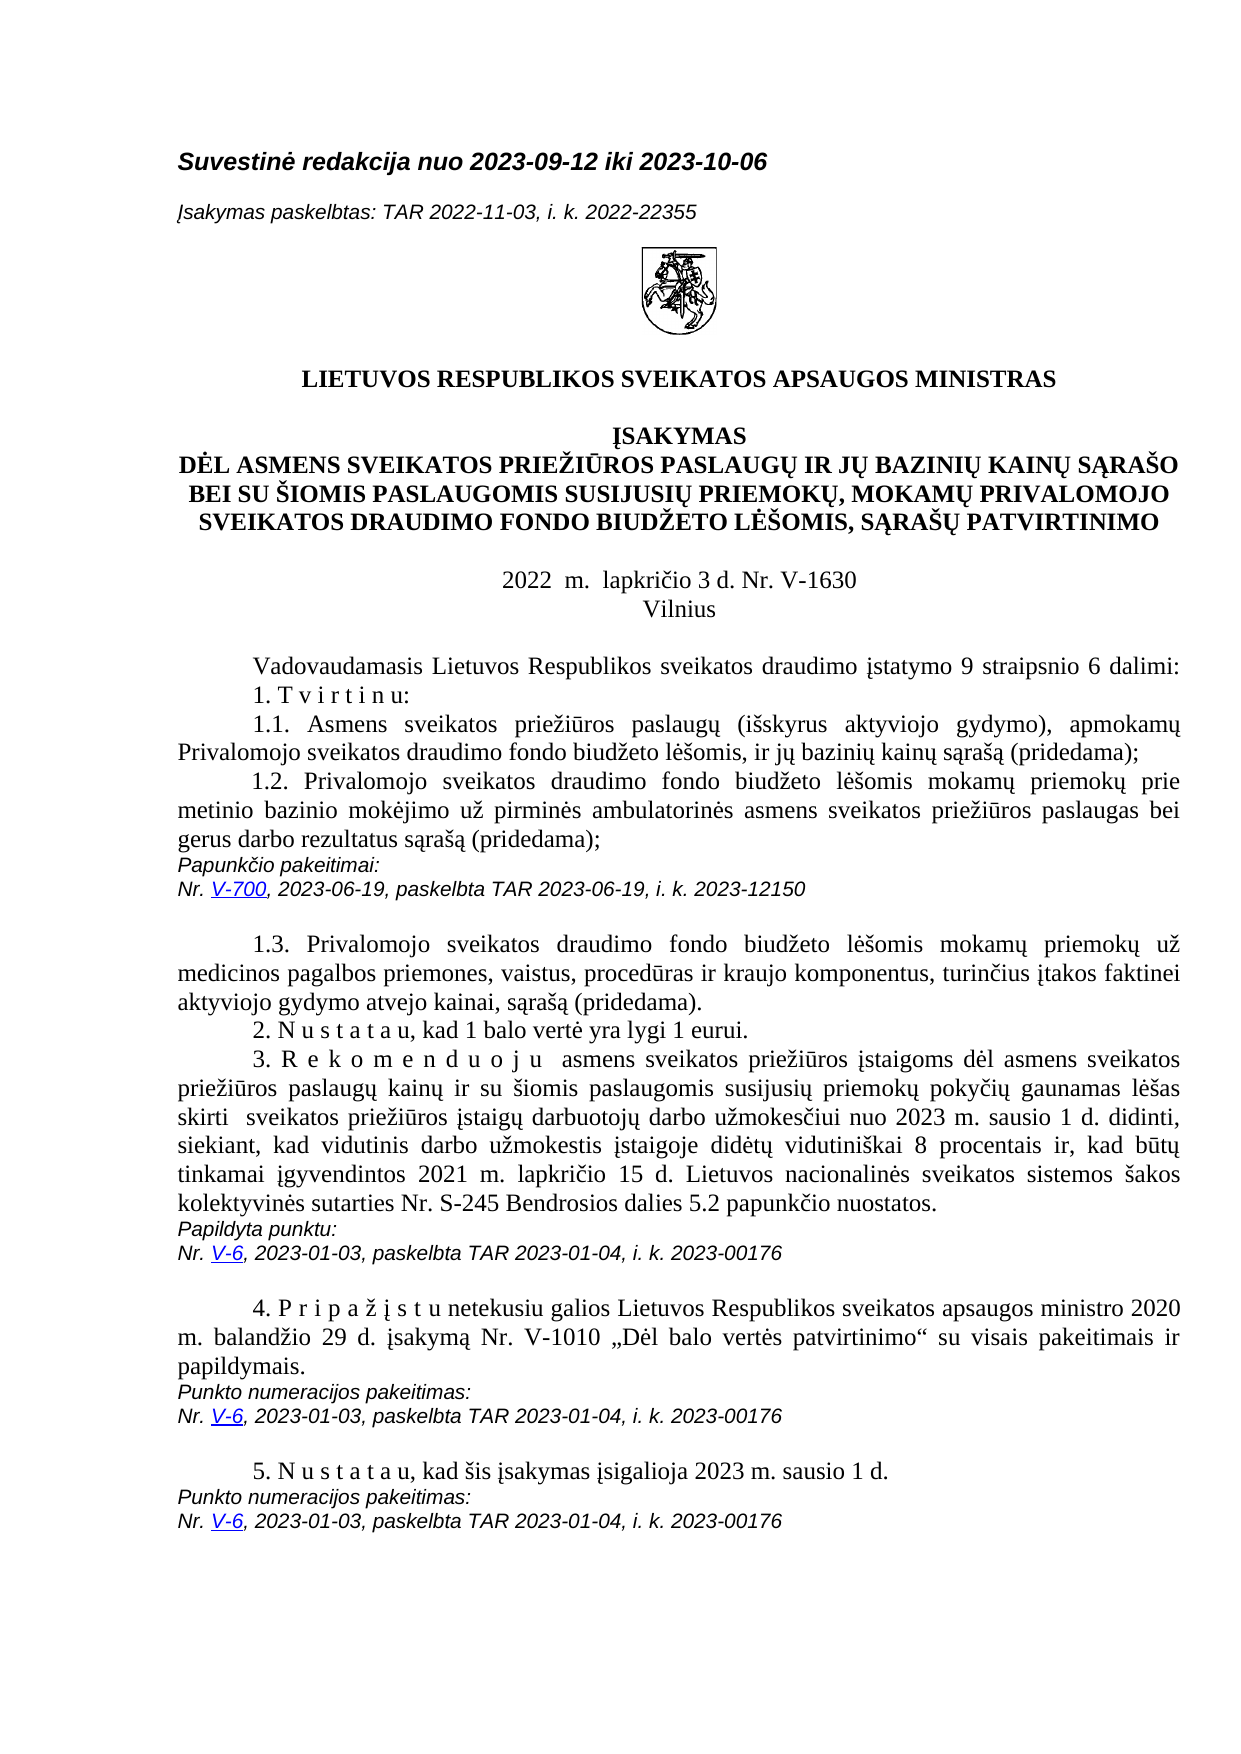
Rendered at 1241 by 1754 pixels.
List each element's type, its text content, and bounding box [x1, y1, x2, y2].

text 1.2. Privalomojo sveikatos draudimo fondo biudžeto lėšomis mokamų priemokų prie metinio bazinio mokėjimo už pirminės ambulatorinės asmens sveikatos priežiūros paslaugas bei gerus darbo rezultatus sąrašą (pridedama); [177, 766, 1181, 852]
text Papildyta punktu: [177, 1217, 1181, 1241]
text Nr. V-700, 2023-06-19, paskelbta TAR 2023-06-19, i. k. 2023-12150 [177, 876, 1181, 900]
text 1.1. Asmens sveikatos priežiūros paslaugų (išskyrus aktyviojo gydymo), apmokamų Privalomojo sveikatos draudimo fondo biudžeto lėšomis, ir jų bazinių kainų sąrašą (pridedama); [177, 709, 1181, 766]
text Suvestinė redakcija nuo 2023-09-12 iki 2023-10-06 [177, 147, 1181, 176]
text Įsakymas paskelbtas: TAR 2022-11-03, i. k. 2022-22355 [177, 199, 1181, 223]
text 3. R e k o m e n d u o j u asmens sveikatos priežiūros įstaigoms dėl asmens sveikatos priežiūros paslaugų kainų ir su šiomis paslaugomis susijusių priemokų pokyčių gaunamas lėšas skirti sveikatos priežiūros įstaigų darbuotojų darbo užmokesčiui nuo 2023 m. sausio 1 d. didinti, siekiant, kad vidutinis darbo užmokestis įstaigoje didėtų vidutiniškai 8 procentais ir, kad būtų tinkamai įgyvendintos 2021 m. lapkričio 15 d. Lietuvos nacionalinės sveikatos sistemos šakos kolektyvinės sutarties Nr. S-245 Bendrosios dalies 5.2 papunkčio nuostatos. [177, 1044, 1181, 1217]
text 2. N u s t a t a u, kad 1 balo vertė yra lygi 1 eurui. [177, 1015, 1181, 1044]
text Vadovaudamasis Lietuvos Respublikos sveikatos draudimo įstatymo 9 straipsnio 6 dalimi: 1. T v i r t i n u: [252, 651, 1181, 709]
text Nr. V-6, 2023-01-03, paskelbta TAR 2023-01-04, i. k. 2023-00176 [177, 1241, 1181, 1264]
text Papunkčio pakeitimai: [177, 852, 1181, 876]
text Punkto numeracijos pakeitimas: [177, 1485, 1181, 1509]
text 4. P r i p a ž į s t u netekusiu galios Lietuvos Respublikos sveikatos apsaugos ministro 2020 m. balandžio 29 d. įsakymą Nr. V-1010 „Dėl balo vertės patvirtinimo“ su visais pakeitimais ir papildymais. [177, 1293, 1181, 1379]
text Nr. V-6, 2023-01-03, paskelbta TAR 2023-01-04, i. k. 2023-00176 [177, 1509, 1181, 1533]
text ĮSAKYMAS [177, 421, 1181, 450]
text 1.3. Privalomojo sveikatos draudimo fondo biudžeto lėšomis mokamų priemokų už medicinos pagalbos priemones, vaistus, procedūras ir kraujo komponentus, turinčius įtakos faktinei aktyviojo gydymo atvejo kainai, sąrašą (pridedama). [177, 929, 1181, 1015]
text Nr. V-6, 2023-01-03, paskelbta TAR 2023-01-04, i. k. 2023-00176 [177, 1403, 1181, 1427]
text DĖL ASMENS SVEIKATOS PRIEŽIŪROS PASLAUGŲ IR JŲ BAZINIŲ KAINŲ SĄRAŠO BEI SU ŠIOMIS PASLAUGOMIS SUSIJUSIŲ PRIEMOKŲ, MOKAMŲ PRIVALOMOJO SVEIKATOS DRAUDIMO FONDO BIUDŽETO LĖŠOMIS, SĄRAŠŲ PATVIRTINIMO [177, 450, 1181, 536]
text 2022 m. lapkričio 3 d. Nr. V-1630 [177, 565, 1181, 594]
text 5. N u s t a t a u, kad šis įsakymas įsigalioja 2023 m. sausio 1 d. [252, 1456, 1181, 1485]
text Vilnius [177, 594, 1181, 622]
text Punkto numeracijos pakeitimas: [177, 1379, 1181, 1403]
text LIETUVOS RESPUBLIKOS SVEIKATOS APSAUGOS MINISTRAS [177, 364, 1181, 392]
